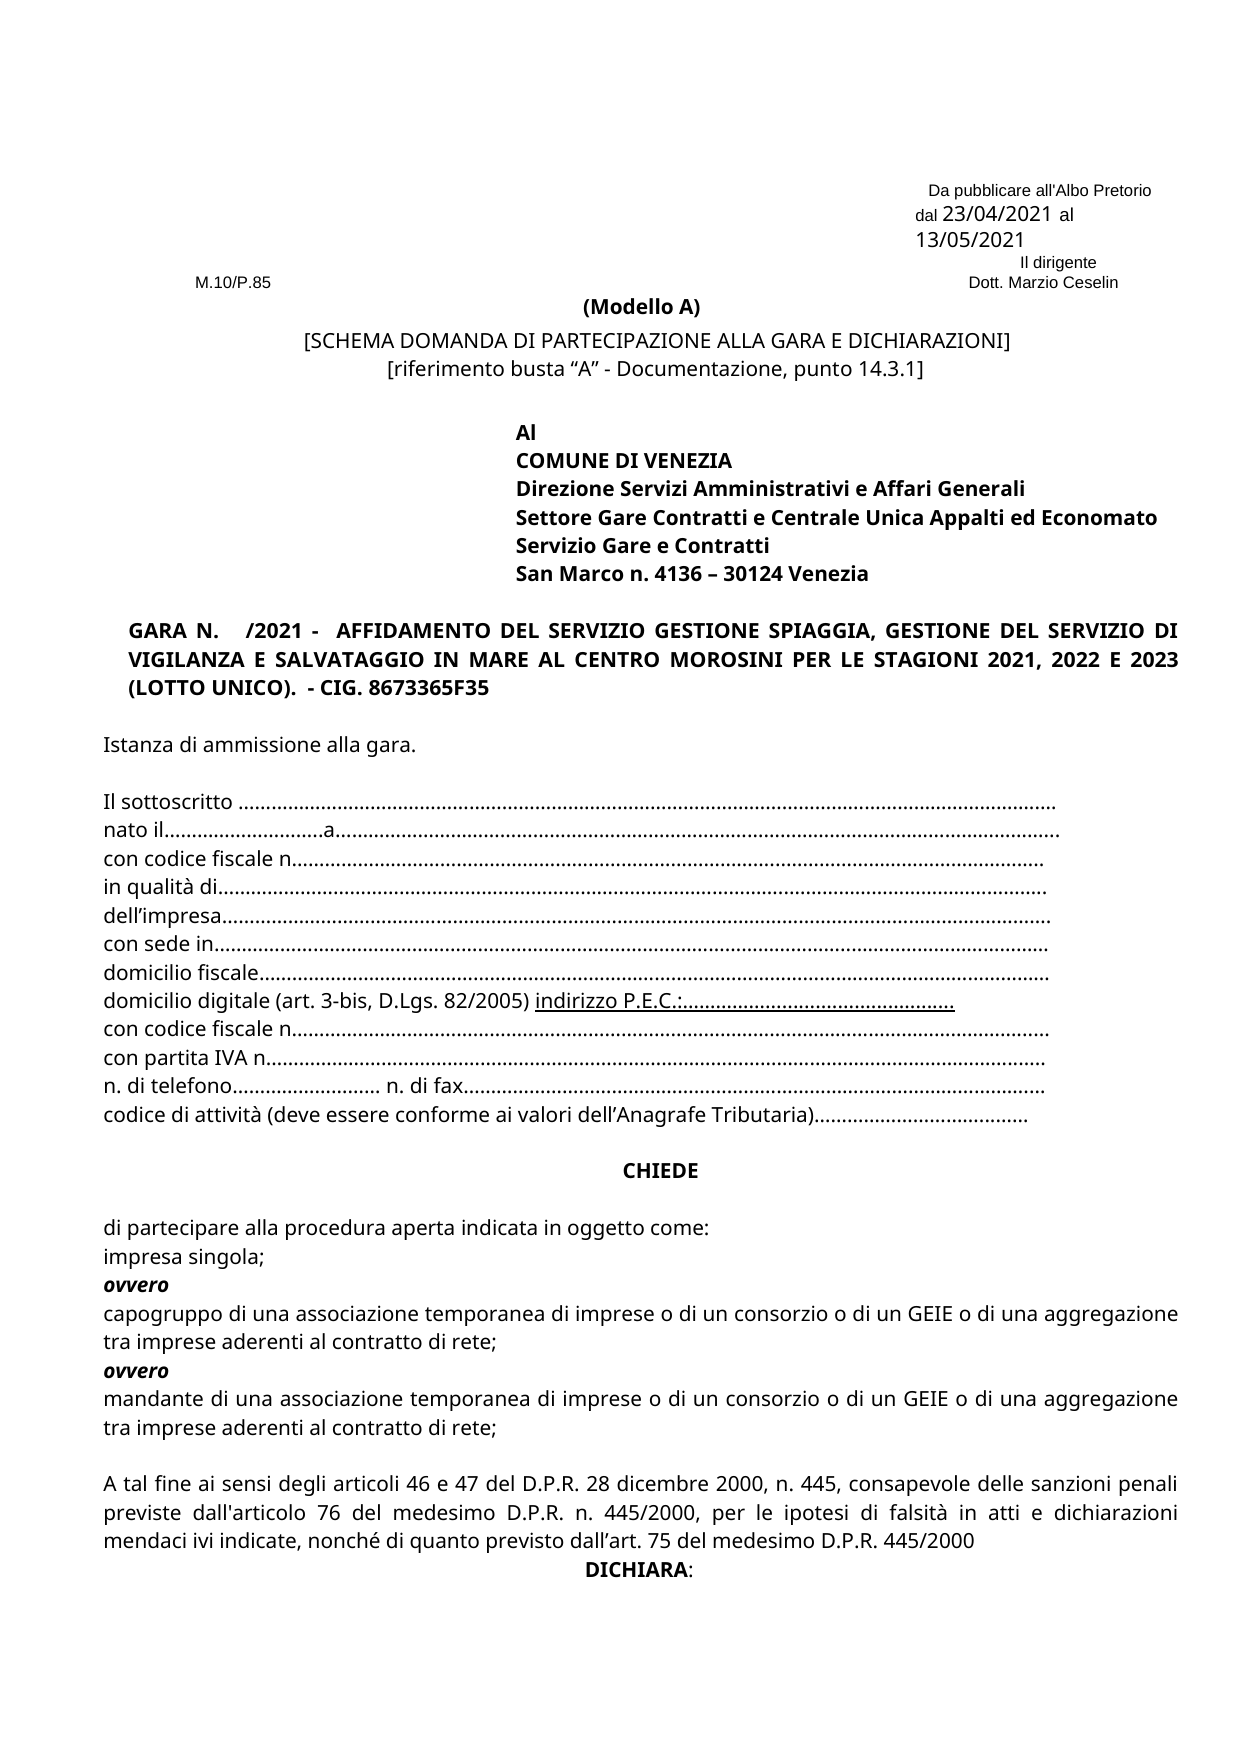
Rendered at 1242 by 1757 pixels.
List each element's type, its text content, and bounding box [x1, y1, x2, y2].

text Istanza di ammissione alla gara. [103, 730, 1180, 758]
text in qualità di…………………………………………………………………………………………..……………………………………….. [103, 872, 1180, 901]
text mandante di una associazione temporanea di imprese o di un consorzio o di un GEIE o di una aggregazione tra imprese aderenti al contratto di rete; [103, 1384, 1180, 1441]
subtitle Direzione Servizi Amministrativi e Affari Generali [516, 474, 1180, 503]
text con partita IVA n………………………………………………………………………………………………………………………..….. [103, 1043, 1180, 1071]
text ovvero [103, 1270, 1180, 1299]
text (Modello A) [103, 292, 1180, 320]
text Il dirigente [1020, 253, 1180, 272]
text CHIEDE [141, 1157, 1180, 1185]
text domicilio fiscale………………………………………………………………………………………...…………………………………… [103, 958, 1180, 986]
text dell’impresa……………………………………………………………………………………………………..………………….…………. [103, 901, 1180, 929]
text nato il………………………..a…………………………………………………………………………………………………………………... [103, 815, 1180, 844]
text Il sottoscritto ………………………………………………………………………………………………………………………………..… [103, 787, 1180, 815]
text [SCHEMA DOMANDA DI PARTECIPAZIONE ALLA GARA E DICHIARAZIONI] [141, 326, 1173, 354]
text con codice fiscale n……………………………………………………………………………...……………………………………….. [103, 844, 1180, 872]
text di partecipare alla procedura aperta indicata in oggetto come: [103, 1213, 1180, 1242]
subtitle COMUNE DI VENEZIA [516, 446, 1180, 474]
text domicilio digitale (art. 3-bis, D.Lgs. 82/2005) indirizzo P.E.C.:…………….................................. [103, 986, 1180, 1014]
text San Marco n. 4136 – 30124 Venezia [516, 559, 1180, 588]
subtitle Servizio Gare e Contratti [516, 531, 1180, 559]
text GARA N. /2021 - AFFIDAMENTO DEL SERVIZIO GESTIONE SPIAGGIA, GESTIONE DEL SERVIZIO DI VIGILANZA E SALVATAGGIO IN MARE AL CENTRO MOROSINI PER LE STAGIONI 2021, 2022 E 2023 (LOTTO UNICO). - CIG. 8673365F35 [22, 616, 1180, 702]
text codice di attività (deve essere conforme ai valori dell’Anagrafe Tributaria)…………………………...…… [103, 1100, 1180, 1128]
text Da pubblicare all'Albo Pretorio [103, 181, 1180, 200]
text M.10/P.85 Dott. Marzio Ceselin [195, 273, 1180, 292]
subtitle Al [516, 421, 1180, 446]
text impresa singola; [103, 1242, 1180, 1270]
text capogruppo di una associazione temporanea di imprese o di un consorzio o di un GEIE o di una aggregazione tra imprese aderenti al contratto di rete; [103, 1299, 1180, 1356]
subtitle Settore Gare Contratti e Centrale Unica Appalti ed Economato [516, 503, 1180, 531]
text ovvero [103, 1356, 1180, 1384]
text n. di telefono……………………… n. di fax………………………………………………………………………………………….… [103, 1071, 1180, 1100]
text DICHIARA: [103, 1555, 1180, 1583]
text [riferimento busta “A” - Documentazione, punto 14.3.1] [103, 354, 1180, 383]
text con sede in……………………………………………………………………………………………………..……………………………… [103, 929, 1180, 958]
text A tal fine ai sensi degli articoli 46 e 47 del D.P.R. 28 dicembre 2000, n. 445, consapevole delle sanzioni penali previste dall'articolo 76 del medesimo D.P.R. n. 445/2000, per le ipotesi di falsità in atti e dichiarazioni mendaci ivi indicate, nonché di quanto previsto dall’art. 75 del medesimo D.P.R. 445/2000 [103, 1469, 1180, 1555]
text con codice fiscale n……………………………………………………………………………………………………………………...... [103, 1014, 1180, 1043]
text dal 23/04/2021 al 13/05/2021 [915, 201, 1180, 253]
